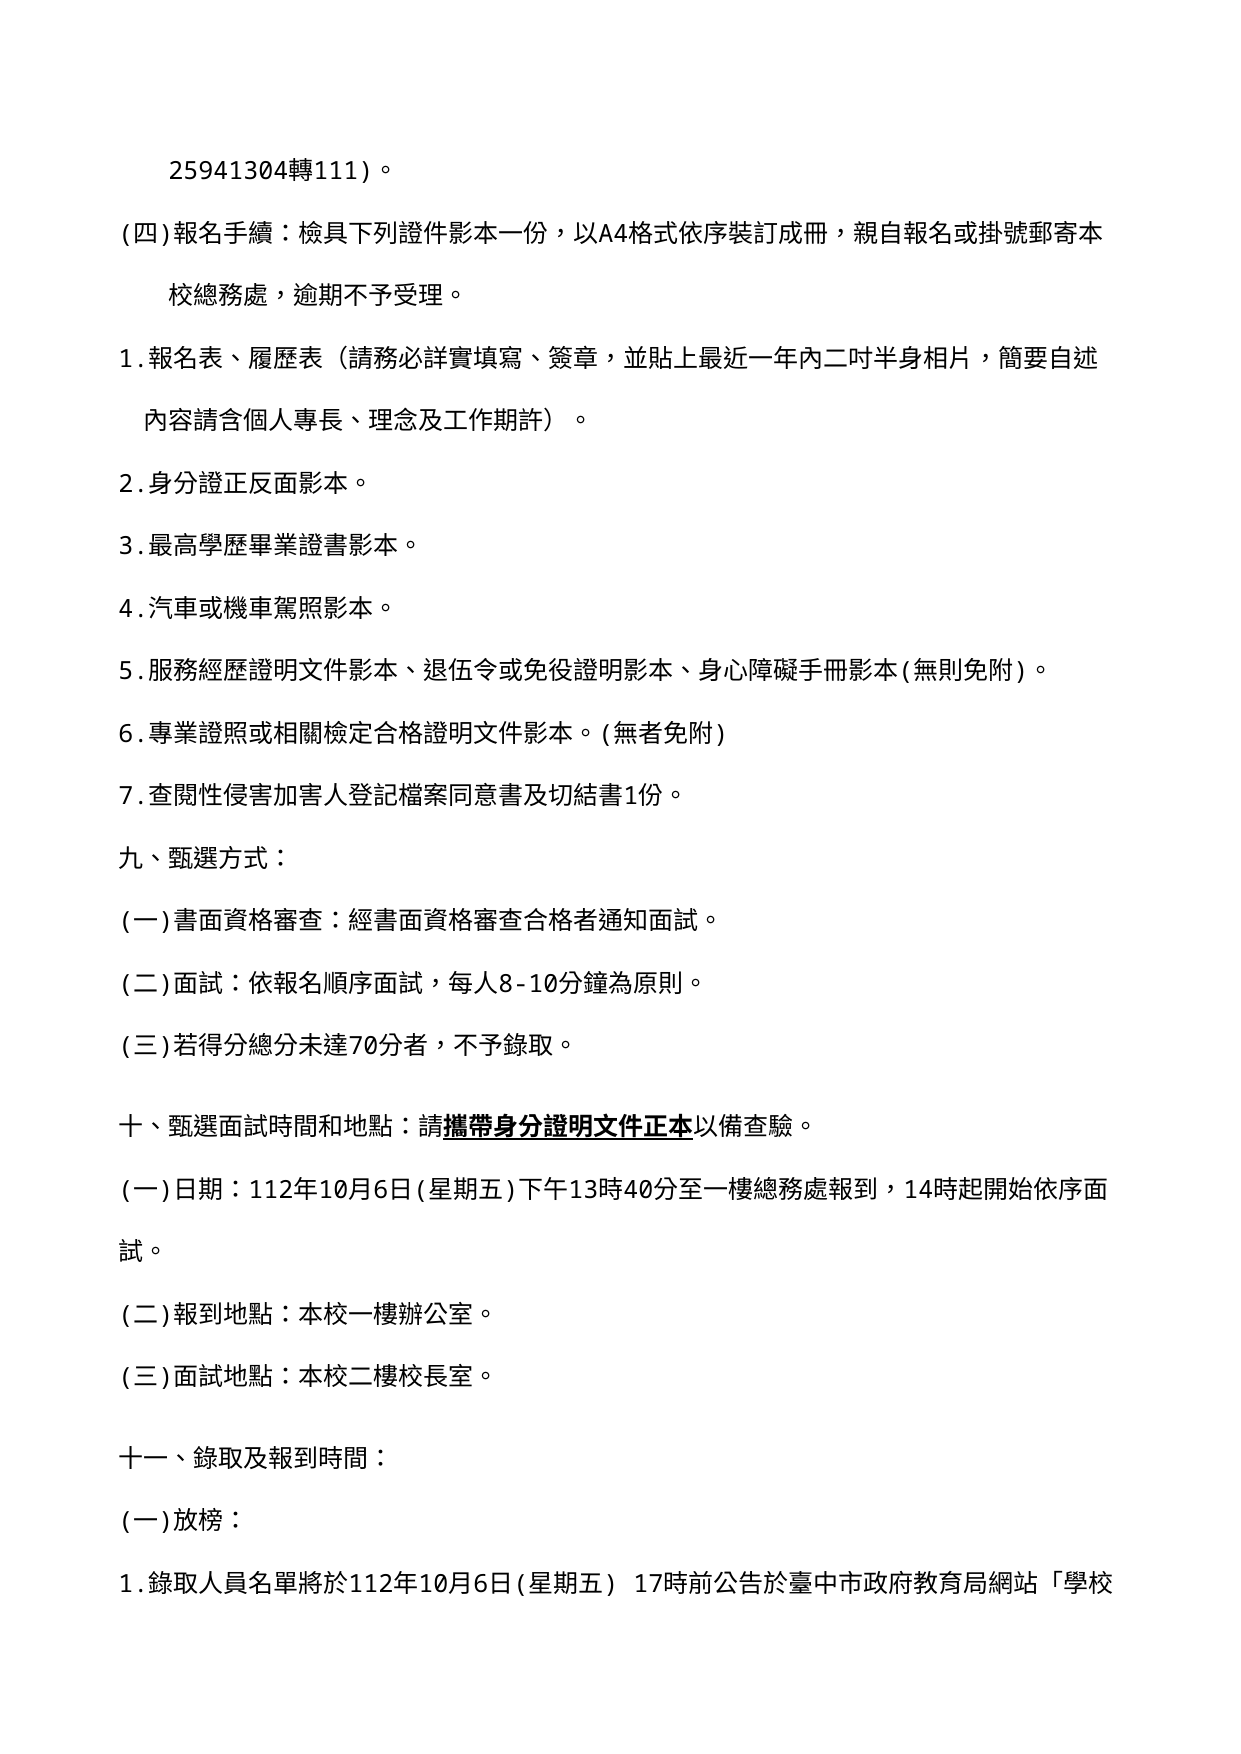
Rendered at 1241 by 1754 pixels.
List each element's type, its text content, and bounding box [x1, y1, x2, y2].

text 4.汽車或機車駕照影本。 [118, 564, 1122, 627]
text 1.錄取人員名單將於112年10月6日(星期五) 17時前公告於臺中市政府教育局網站「學校 [118, 1539, 1122, 1602]
text (三)面試地點：本校二樓校長室。 [118, 1333, 1122, 1396]
text 十、甄選面試時間和地點：請攜帶身分證明文件正本以備查驗。 [118, 1083, 1122, 1146]
text (二)報到地點：本校一樓辦公室。 [118, 1271, 1122, 1333]
text (一)書面資格審查：經書面資格審查合格者通知面試。 [118, 877, 1122, 939]
text 1.報名表、履歷表（請務必詳實填寫、簽章，並貼上最近一年內二吋半身相片，簡要自述內容請含個人專長、理念及工作期許）。 [118, 314, 1122, 439]
text (二)面試：依報名順序面試，每人8-10分鐘為原則。 [118, 939, 1122, 1002]
text (三)若得分總分未達70分者，不予錄取。 [118, 1002, 1122, 1064]
text 十一、錄取及報到時間： [118, 1414, 1122, 1477]
text 5.服務經歷證明文件影本、退伍令或免役證明影本、身心障礙手冊影本(無則免附)。 [118, 627, 1122, 689]
text (四)報名手續：檢具下列證件影本一份，以A4格式依序裝訂成冊，親自報名或掛號郵寄本校總務處，逾期不予受理。 [118, 189, 1122, 314]
text (一)放榜： [118, 1477, 1122, 1539]
text 6.專業證照或相關檢定合格證明文件影本。(無者免附) [118, 689, 1122, 752]
text 2.身分證正反面影本。 [118, 439, 1122, 502]
text 3.最高學歷畢業證書影本。 [118, 502, 1122, 564]
text 25941304轉111)。 [118, 127, 1122, 189]
text 7.查閱性侵害加害人登記檔案同意書及切結書1份。 [118, 752, 1122, 814]
text (一)日期：112年10月6日(星期五)下午13時40分至一樓總務處報到，14時起開始依序面試。 [118, 1146, 1122, 1271]
text 九、甄選方式： [118, 814, 1122, 877]
